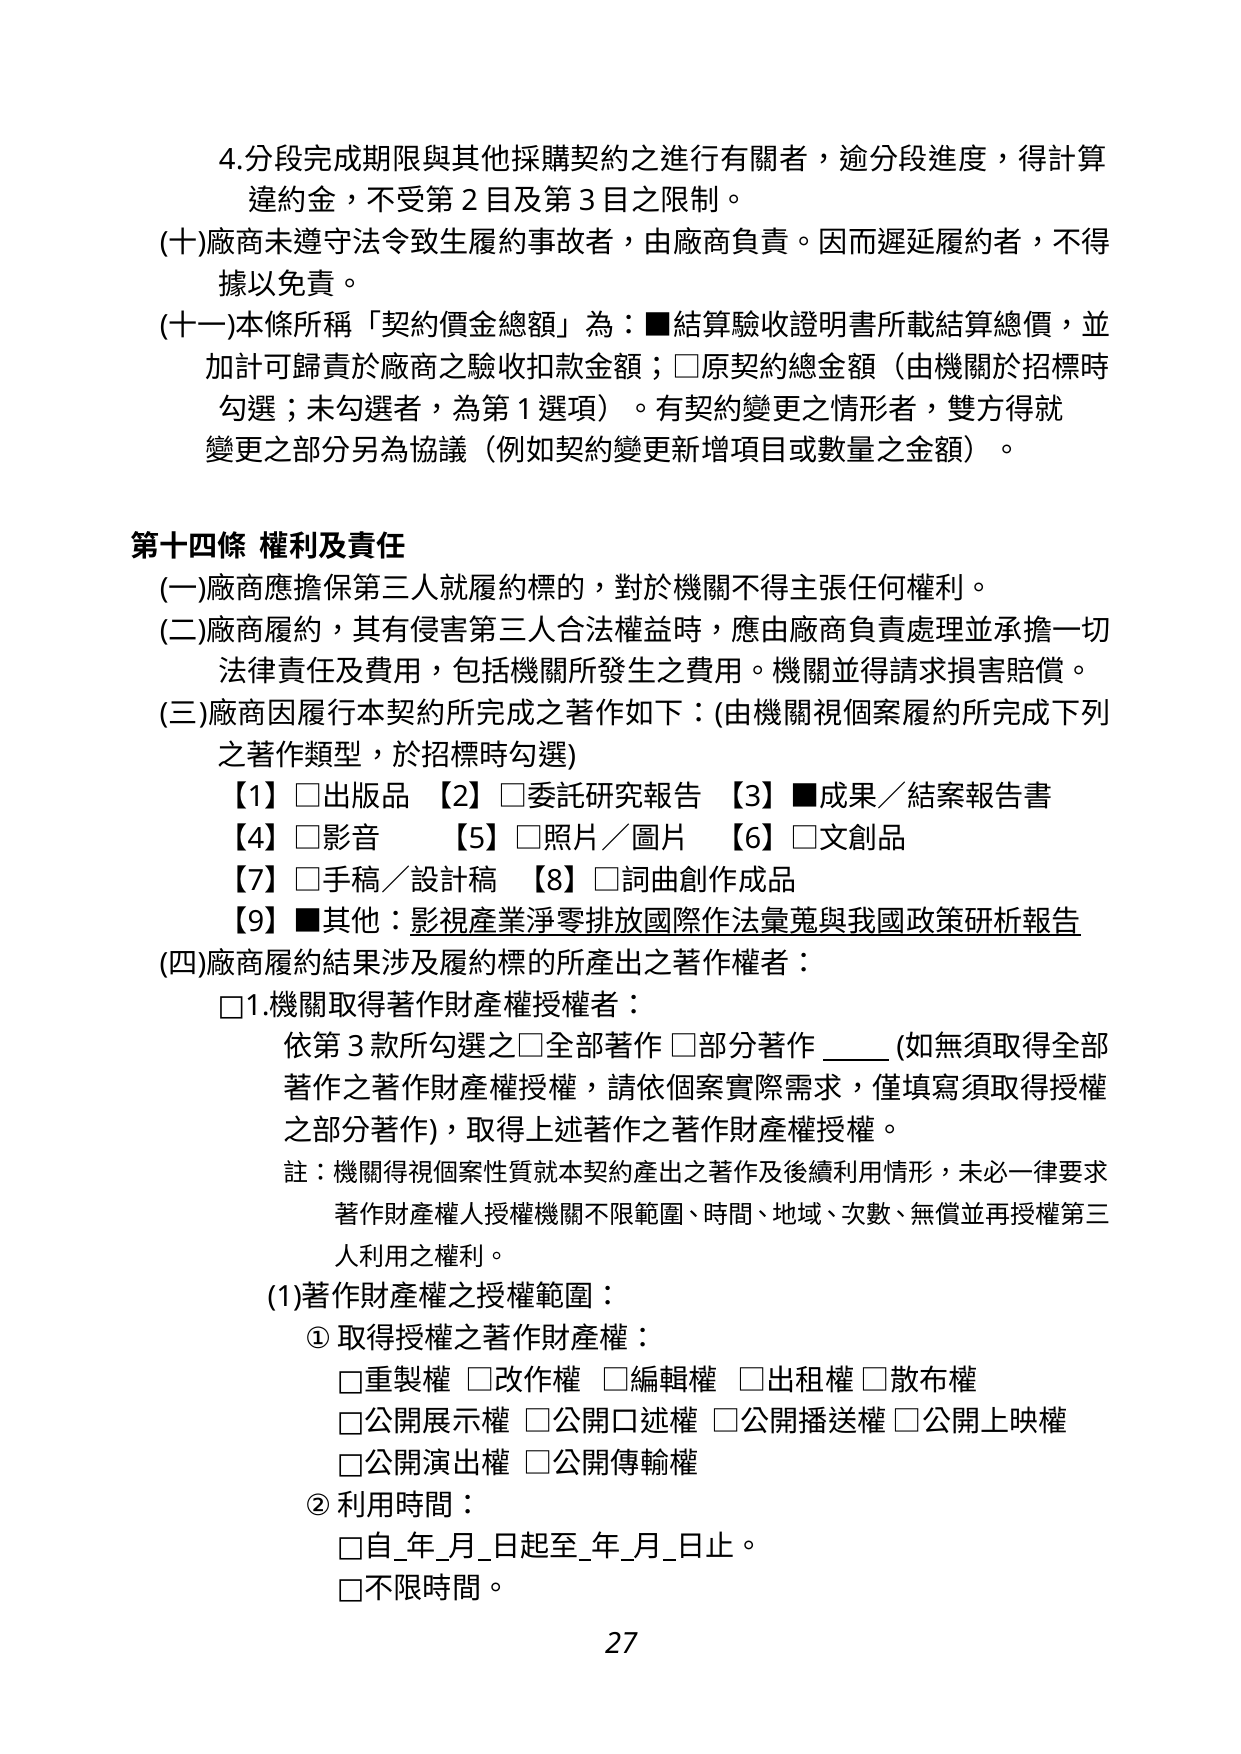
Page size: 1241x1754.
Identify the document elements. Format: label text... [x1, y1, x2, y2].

text (1)著作財產權之授權範圍： [267, 1273, 1110, 1315]
text 【4】□影音 【5】□照片／圖片 【6】□文創品 [188, 815, 1110, 857]
text 【1】□出版品 【2】□委託研究報告 【3】■成果／結案報告書 [188, 773, 1110, 815]
text (一)廠商應擔保第三人就履約標的，對於機關不得主張任何權利。 [159, 565, 1110, 607]
text □公開演出權 □公開傳輸權 [337, 1440, 1110, 1482]
text 變更之部分另為協議（例如契約變更新增項目或數量之金額）。 [159, 427, 1110, 469]
text (二)廠商履約，其有侵害第三人合法權益時，應由廠商負責處理並承擔一切法律責任及費用，包括機關所發生之費用。機關並得請求損害賠償。 [159, 607, 1110, 690]
text 註：機關得視個案性質就本契約產出之著作及後續利用情形，未必一律要求著作財產權人授權機關不限範圍、時間、地域、次數、無償並再授權第三人利用之權利。 [283, 1148, 1110, 1273]
text □自 年 月 日起至 年 月 日止。 [337, 1523, 1110, 1565]
text (十一)本條所稱「契約價金總額」為：■結算驗收證明書所載結算總價，並 [159, 302, 1110, 344]
text 依第3款所勾選之□全部著作 □部分著作 (如無須取得全部著作之著作財產權授權，請依個案實際需求，僅填寫須取得授權之部分著作)，取得上述著作之著作財產權授權。 [283, 1023, 1110, 1148]
text (十)廠商未遵守法令致生履約事故者，由廠商負責。因而遲延履約者，不得據以免責。 [159, 219, 1110, 302]
text □重製權 □改作權 □編輯權 □出租權 □散布權 [337, 1357, 1110, 1398]
text ①取得授權之著作財產權： [305, 1315, 1110, 1357]
text (四)廠商履約結果涉及履約標的所產出之著作權者： [159, 940, 1110, 982]
text (三)廠商因履行本契約所完成之著作如下：(由機關視個案履約所完成下列之著作類型，於招標時勾選) [159, 690, 1110, 773]
text □不限時間。 [337, 1565, 1110, 1607]
text 【9】■其他：影視產業淨零排放國際作法彙蒐與我國政策研析報告 [188, 898, 1110, 940]
text 【7】□手稿／設計稿 【8】□詞曲創作成品 [188, 857, 1110, 898]
text □1.機關取得著作財產權授權者： [217, 982, 1110, 1023]
text ②利用時間： [305, 1482, 1110, 1523]
text □公開展示權 □公開口述權 □公開播送權 □公開上映權 [337, 1398, 1110, 1440]
text 加計可歸責於廠商之驗收扣款金額；□原契約總金額（由機關於招標時勾選；未勾選者，為第1選項）。有契約變更之情形者，雙方得就 [159, 344, 1110, 427]
text 第十四條 權利及責任 [130, 523, 1110, 565]
text 4.分段完成期限與其他採購契約之進行有關者，逾分段進度，得計算違約金，不受第2目及第3目之限制。 [218, 136, 1108, 219]
